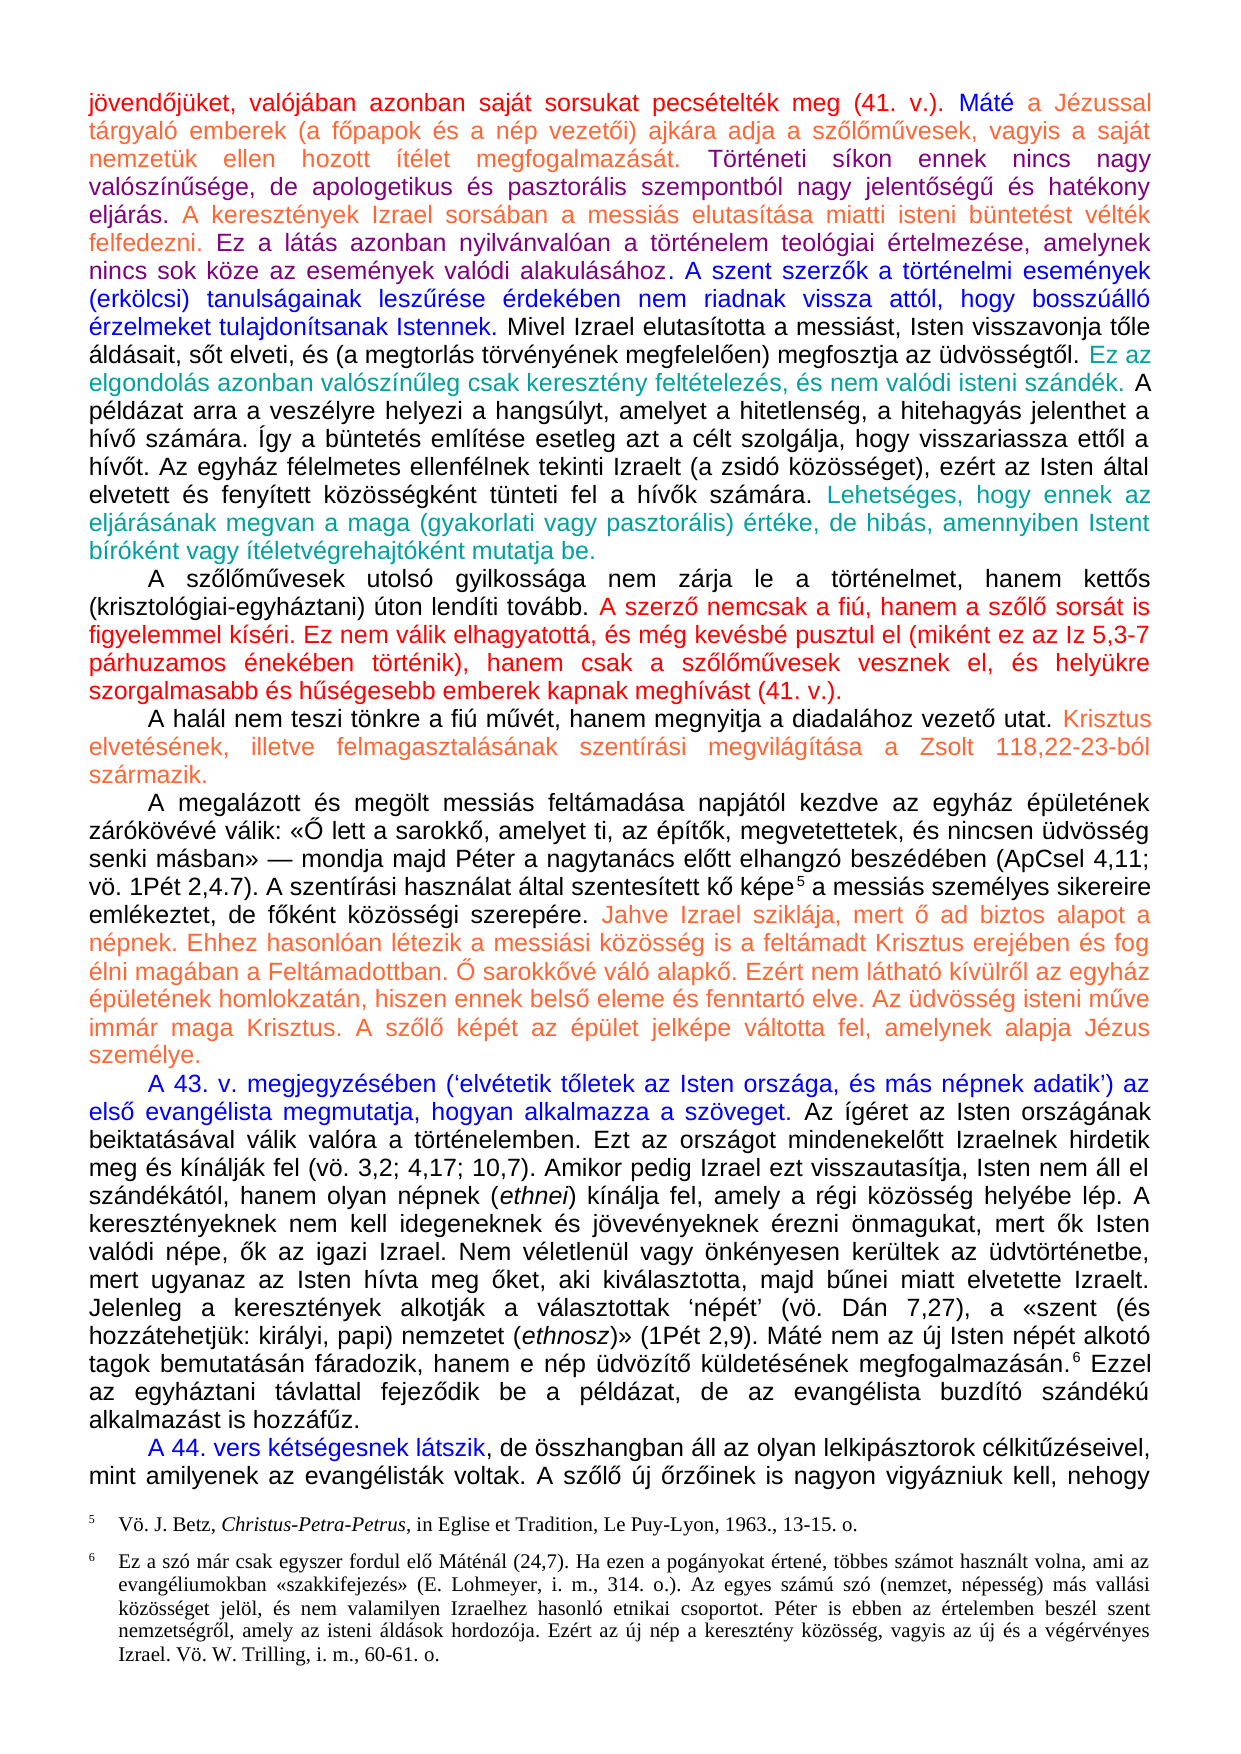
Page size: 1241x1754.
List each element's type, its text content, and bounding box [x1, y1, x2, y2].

text Vö. J. Betz, Christus-Petra-Petrus, in Eglise et Tradition, Le Puy-Lyon, 1963., 13-15. o. [88, 1512, 1152, 1536]
text A 44. vers kétségesnek látszik, de összhangban áll az olyan lelkipásztorok célkitűzéseivel, mint amilyenek az evangélisták voltak. A szőlő új őrzőinek is nagyon vigyázniuk kell, nehogy [88, 1433, 1152, 1489]
text Ez a szó már csak egyszer fordul elő Máténál (24,7). Ha ezen a pogányokat értené, többes számot használt volna, ami az evangéliumokban «szakkifejezés» (E. Lohmeyer, i. m., 314. o.). Az egyes számú szó (nemzet, népesség) más vallási közösséget jelöl, és nem valamilyen Izraelhez hasonló etnikai csoportot. Péter is ebben az értelemben beszél szent nemzetségről, amely az isteni áldások hordozója. Ezért az új nép a keresztény közösség, vagyis az új és a végérvényes Izrael. Vö. W. Trilling, i. m., 60-61. o. [88, 1550, 1152, 1665]
text A halál nem teszi tönkre a fiú művét, hanem megnyitja a diadalához vezető utat. Krisztus elvetésének, illetve felmagasztalásának szentírási megvilágítása a Zsolt 118,22-23-ból származik. [88, 705, 1152, 789]
text A 43. v. megjegyzésében (‘elvétetik tőletek az Isten országa, és más népnek adatik’) az első evangélista megmutatja, hogyan alkalmazza a szöveget. Az ígéret az Isten országának beiktatásával válik valóra a történelemben. Ezt az országot mindenekelőtt Izraelnek hirdetik meg és kínálják fel (vö. 3,2; 4,17; 10,7). Amikor pedig Izrael ezt visszautasítja, Isten nem áll el szándékától, hanem olyan népnek (ethnei) kínálja fel, amely a régi közösség helyébe lép. A keresztényeknek nem kell idegeneknek és jövevényeknek érezni önmagukat, mert ők Isten valódi népe, ők az igazi Izrael. Nem véletlenül vagy önkényesen kerültek az üdvtörténetbe, mert ugyanaz az Isten hívta meg őket, aki kiválasztotta, majd bűnei miatt elvetette Izraelt. Jelenleg a keresztények alkotják a választottak ‘népét’ (vö. Dán 7,27), a «szent (és hozzátehetjük: királyi, papi) nemzetet (ethnosz)» (1Pét 2,9). Máté nem az új Isten népét alkotó tagok bemutatásán fáradozik, hanem e nép üdvözítő küldetésének megfogalmazásán. Ezzel az egyháztani távlattal fejeződik be a példázat, de az evangélista buzdító szándékú alkalmazást is hozzáfűz. [88, 1069, 1152, 1433]
text A szőlőművesek utolsó gyilkossága nem zárja le a történelmet, hanem kettős (krisztológiai-egyháztani) úton lendíti tovább. A szerző nemcsak a fiú, hanem a szőlő sorsát is figyelemmel kíséri. Ez nem válik elhagyatottá, és még kevésbé pusztul el (miként ez az Iz 5,3-7 párhuzamos énekében történik), hanem csak a szőlőművesek vesznek el, és helyükre szorgalmasabb és hűségesebb emberek kapnak meghívást (41. v.). [88, 565, 1152, 705]
text jövendőjüket, valójában azonban saját sorsukat pecsételték meg (41. v.). Máté a Jézussal tárgyaló emberek (a főpapok és a nép vezetői) ajkára adja a szőlőművesek, vagyis a saját nemzetük ellen hozott ítélet megfogalmazását. Történeti síkon ennek nincs nagy valószínűsége, de apologetikus és pasztorális szempontból nagy jelentőségű és hatékony eljárás. A keresztények Izrael sorsában a messiás elutasítása miatti isteni büntetést vélték felfedezni. Ez a látás azonban nyilvánvalóan a történelem teológiai értelmezése, amelynek nincs sok köze az események valódi alakulásához. A szent szerzők a történelmi események (erkölcsi) tanulságainak leszűrése érdekében nem riadnak vissza attól, hogy bosszúálló érzelmeket tulajdonítsanak Istennek. Mivel Izrael elutasította a messiást, Isten visszavonja tőle áldásait, sőt elveti, és (a megtorlás törvényének megfelelően) megfosztja az üdvösségtől. Ez az elgondolás azonban valószínűleg csak keresztény feltételezés, és nem valódi isteni szándék. A példázat arra a veszélyre helyezi a hangsúlyt, amelyet a hitetlenség, a hitehagyás jelenthet a hívő számára. Így a büntetés említése esetleg azt a célt szolgálja, hogy visszariassza ettől a hívőt. Az egyház félelmetes ellenfélnek tekinti Izraelt (a zsidó közösséget), ezért az Isten által elvetett és fenyített közösségként tünteti fel a hívők számára. Lehetséges, hogy ennek az eljárásának megvan a maga (gyakorlati vagy pasztorális) értéke, de hibás, amennyiben Istent bíróként vagy ítéletvégrehajtóként mutatja be. [88, 88, 1152, 565]
text A megalázott és megölt messiás feltámadása napjától kezdve az egyház épületének zárókövévé válik: «Ő lett a sarokkő, amelyet ti, az építők, megvetettetek, és nincsen üdvösség senki másban» ― mondja majd Péter a nagytanács előtt elhangzó beszédében (ApCsel 4,11; vö. 1Pét 2,4.7). A szentírási használat által szentesített kő képe a messiás személyes sikereire emlékeztet, de főként közösségi szerepére. Jahve Izrael sziklája, mert ő ad biztos alapot a népnek. Ehhez hasonlóan létezik a messiási közösség is a feltámadt Krisztus erejében és fog élni magában a Feltámadottban. Ő sarokkővé váló alapkő. Ezért nem látható kívülről az egyház épületének homlokzatán, hiszen ennek belső eleme és fenntartó elve. Az üdvösség isteni műve immár maga Krisztus. A szőlő képét az épület jelképe váltotta fel, amelynek alapja Jézus személye. [88, 789, 1152, 1069]
